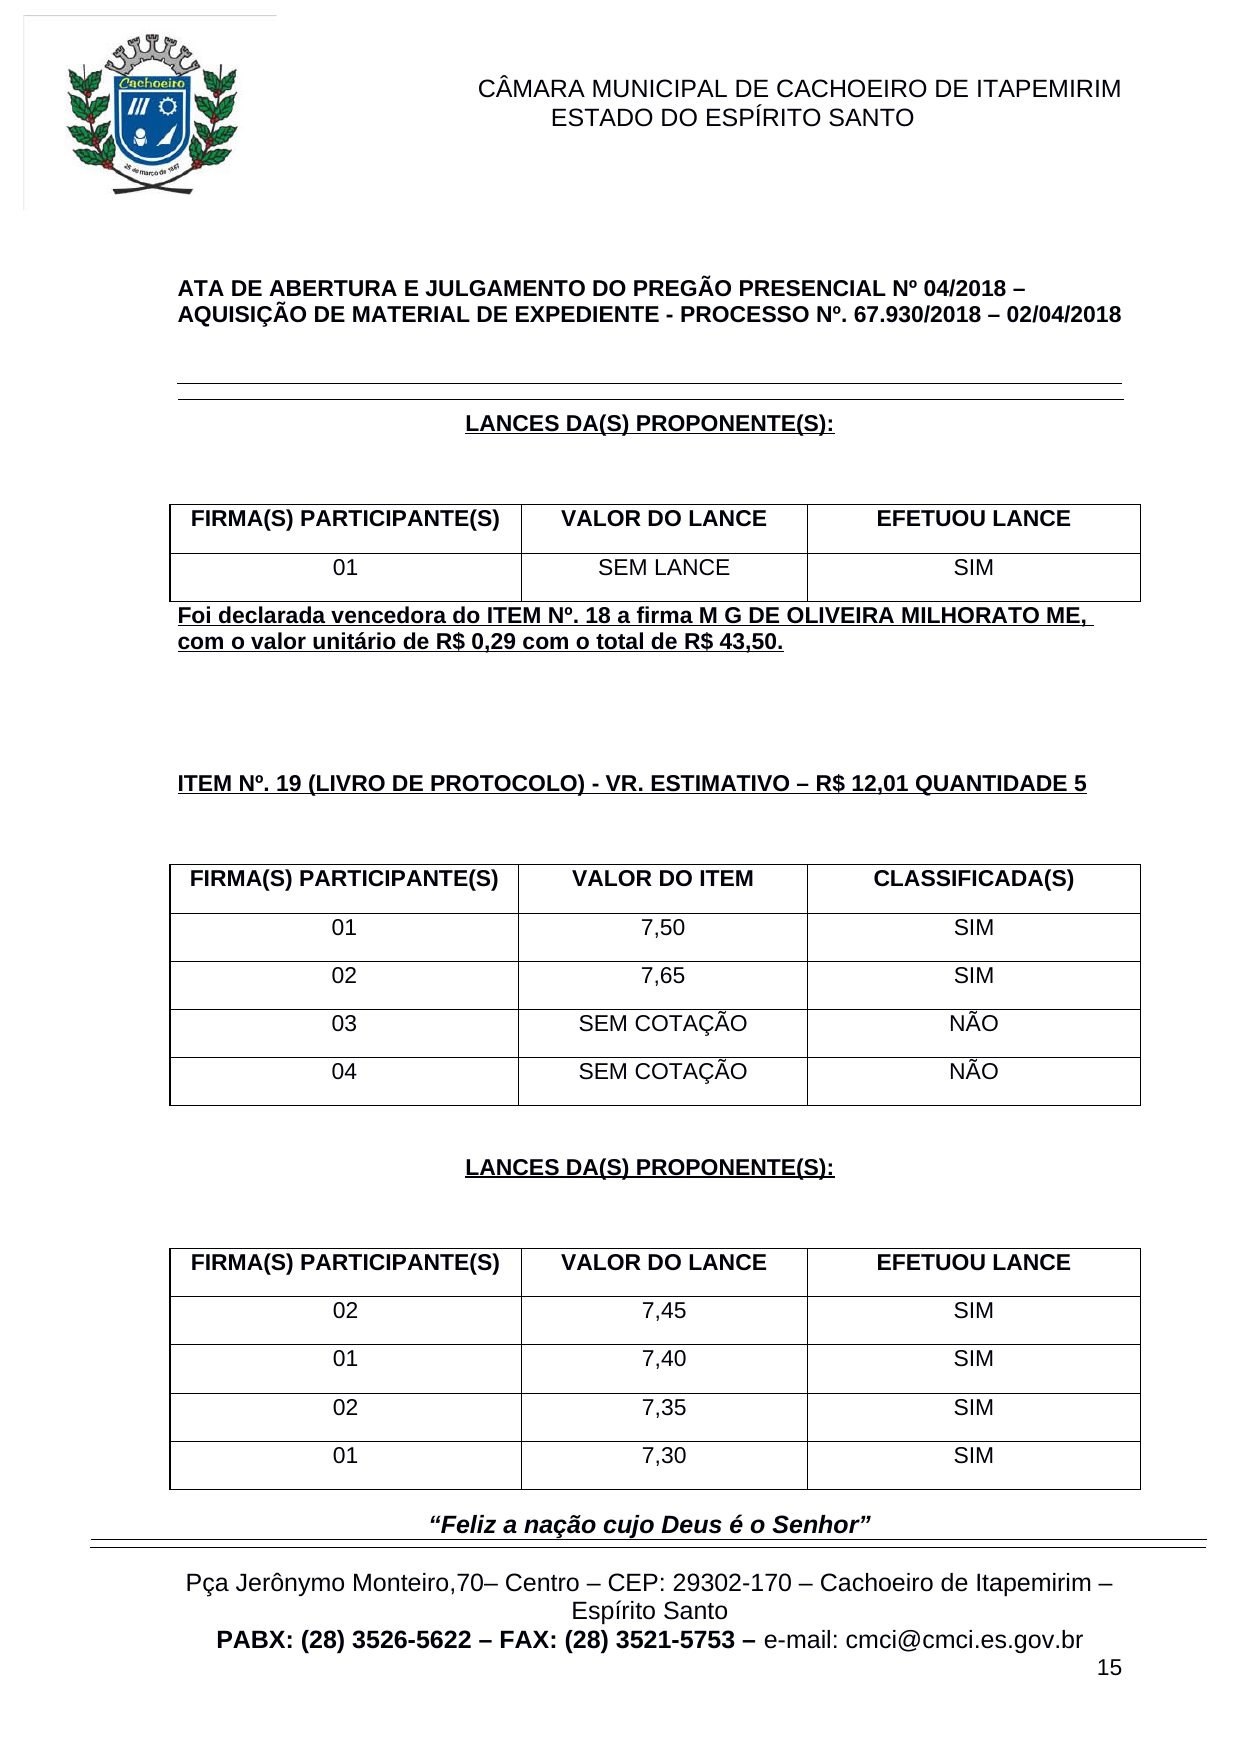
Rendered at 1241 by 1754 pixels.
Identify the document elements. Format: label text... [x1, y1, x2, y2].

table_cell 02 [171, 962, 518, 1009]
table_cell 7,40 [522, 1345, 807, 1393]
table_header EFETUOU LANCE [808, 505, 1140, 553]
table_cell 01 [171, 554, 521, 601]
table_cell 02 [171, 1394, 521, 1441]
text Foi declarada vencedora do ITEM Nº. 18 a firma M G DE OLIVEIRA MILHORATO ME, com o valor unitário de R$ 0,29 com o total de R$ 43,50. [177, 602, 1122, 654]
table_cell 7,35 [522, 1394, 807, 1441]
table_cell SIM [808, 554, 1140, 601]
table_cell SIM [808, 962, 1140, 1009]
table_header EFETUOU LANCE [808, 1249, 1140, 1296]
table_cell 04 [171, 1058, 518, 1105]
text ITEM Nº. 19 (LIVRO DE PROTOCOLO) - VR. ESTIMATIVO – R$ 12,01 QUANTIDADE 5 [177, 770, 1122, 796]
table_header VALOR DO LANCE [522, 1249, 807, 1296]
table_cell 02 [171, 1297, 521, 1344]
table_cell SIM [808, 1394, 1140, 1441]
table_cell 7,65 [519, 962, 807, 1009]
table_cell NÃO [808, 1010, 1140, 1057]
table_cell 7,45 [522, 1297, 807, 1344]
table_cell 01 [171, 1442, 521, 1489]
table_cell 7,50 [519, 914, 807, 961]
text LANCES DA(S) PROPONENTE(S): [177, 1153, 1122, 1180]
table_cell SIM [808, 1297, 1140, 1344]
table_cell SEM COTAÇÃO [519, 1010, 807, 1057]
table_header FIRMA(S) PARTICIPANTE(S) [171, 865, 518, 912]
table_cell SEM LANCE [522, 554, 807, 601]
table_cell 7,30 [522, 1442, 807, 1489]
table_cell SIM [808, 1442, 1140, 1489]
table_header FIRMA(S) PARTICIPANTE(S) [171, 1249, 521, 1296]
text LANCES DA(S) PROPONENTE(S): [177, 410, 1122, 436]
table_header VALOR DO LANCE [522, 505, 807, 553]
table_cell 01 [171, 914, 518, 961]
table_cell NÃO [808, 1058, 1140, 1105]
picture [24, 15, 280, 213]
table_header VALOR DO ITEM [519, 865, 807, 912]
table_cell 03 [171, 1010, 518, 1057]
table_header FIRMA(S) PARTICIPANTE(S) [171, 505, 521, 553]
table_cell SIM [808, 1345, 1140, 1393]
table_cell SEM COTAÇÃO [519, 1058, 807, 1105]
table_cell SIM [808, 914, 1140, 961]
table_cell 01 [171, 1345, 521, 1393]
table_header CLASSIFICADA(S) [808, 865, 1140, 912]
